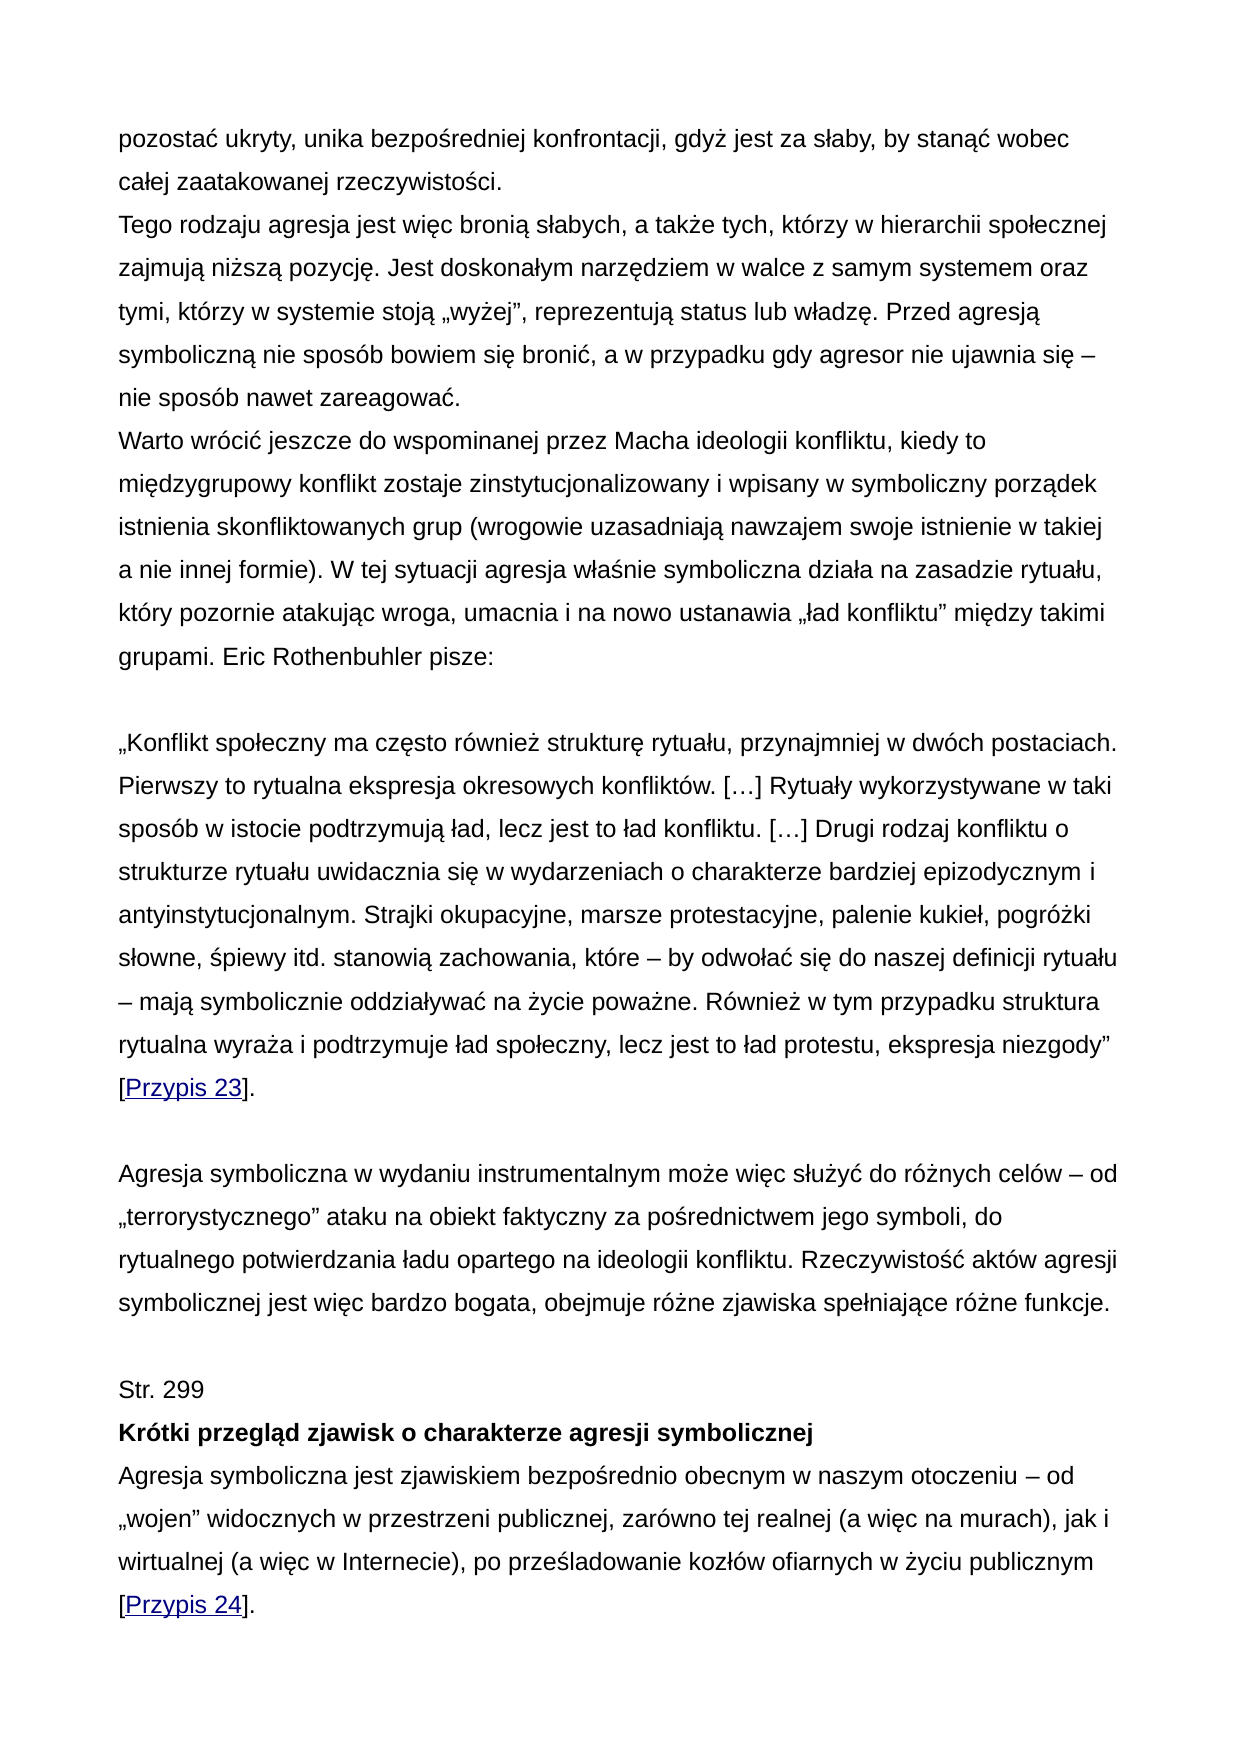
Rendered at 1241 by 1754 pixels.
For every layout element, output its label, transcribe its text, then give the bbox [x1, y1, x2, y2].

text Agresja symboliczna w wydaniu instrumentalnym może więc służyć do różnych celów – od „terrorystycznego” ataku na obiekt faktyczny za pośrednictwem jego symboli, do rytualnego potwierdzania ładu opartego na ideologii konfliktu. Rzeczywistość aktów agresji symbolicznej jest więc bardzo bogata, obejmuje różne zjawiska spełniające różne funkcje. [118, 1159, 1122, 1317]
text Str. 299 [118, 1375, 1122, 1403]
text „Konflikt społeczny ma często również strukturę rytuału, przynajmniej w dwóch postaciach. Pierwszy to rytualna ekspresja okresowych konfliktów. […] Rytuały wykorzystywane w taki sposób w istocie podtrzymują ład, lecz jest to ład konfliktu. […] Drugi rodzaj konfliktu o strukturze rytuału uwidacznia się w wydarzeniach o charakterze bardziej epizodycznym i antyinstytucjonalnym. Strajki okupacyjne, marsze protestacyjne, palenie kukieł, pogróżki słowne, śpiewy itd. stanowią zachowania, które – by odwołać się do naszej definicji rytuału – mają symbolicznie oddziaływać na życie poważne. Również w tym przypadku struktura rytualna wyraża i podtrzymuje ład społeczny, lecz jest to ład protestu, ekspresja niezgody” [Przypis 23]. [118, 728, 1122, 1102]
text Tego rodzaju agresja jest więc bronią słabych, a także tych, którzy w hierarchii społecznej zajmują niższą pozycję. Jest doskonałym narzędziem w walce z samym systemem oraz tymi, którzy w systemie stoją „wyżej”, reprezentują status lub władzę. Przed agresją symboliczną nie sposób bowiem się bronić, a w przypadku gdy agresor nie ujawnia się – nie sposób nawet zareagować. [118, 210, 1122, 412]
subtitle Krótki przegląd zjawisk o charakterze agresji symbolicznej [118, 1418, 1122, 1447]
text Agresja symboliczna jest zjawiskiem bezpośrednio obecnym w naszym otoczeniu – od „wojen” widocznych w przestrzeni publicznej, zarówno tej realnej (a więc na murach), jak i wirtualnej (a więc w Internecie), po prześladowanie kozłów ofiarnych w życiu publicznym [Przypis 24]. [118, 1461, 1122, 1619]
text Warto wrócić jeszcze do wspominanej przez Macha ideologii konfliktu, kiedy to międzygrupowy konflikt zostaje zinstytucjonalizowany i wpisany w symboliczny porządek istnienia skonfliktowanych grup (wrogowie uzasadniają nawzajem swoje istnienie w takiej a nie innej formie). W tej sytuacji agresja właśnie symboliczna działa na zasadzie rytuału, który pozornie atakując wroga, umacnia i na nowo ustanawia „ład konfliktu” między takimi grupami. Eric Rothenbuhler pisze: [118, 426, 1122, 670]
text pozostać ukryty, unika bezpośredniej konfrontacji, gdyż jest za słaby, by stanąć wobec całej zaatakowanej rzeczywistości. [118, 124, 1122, 196]
